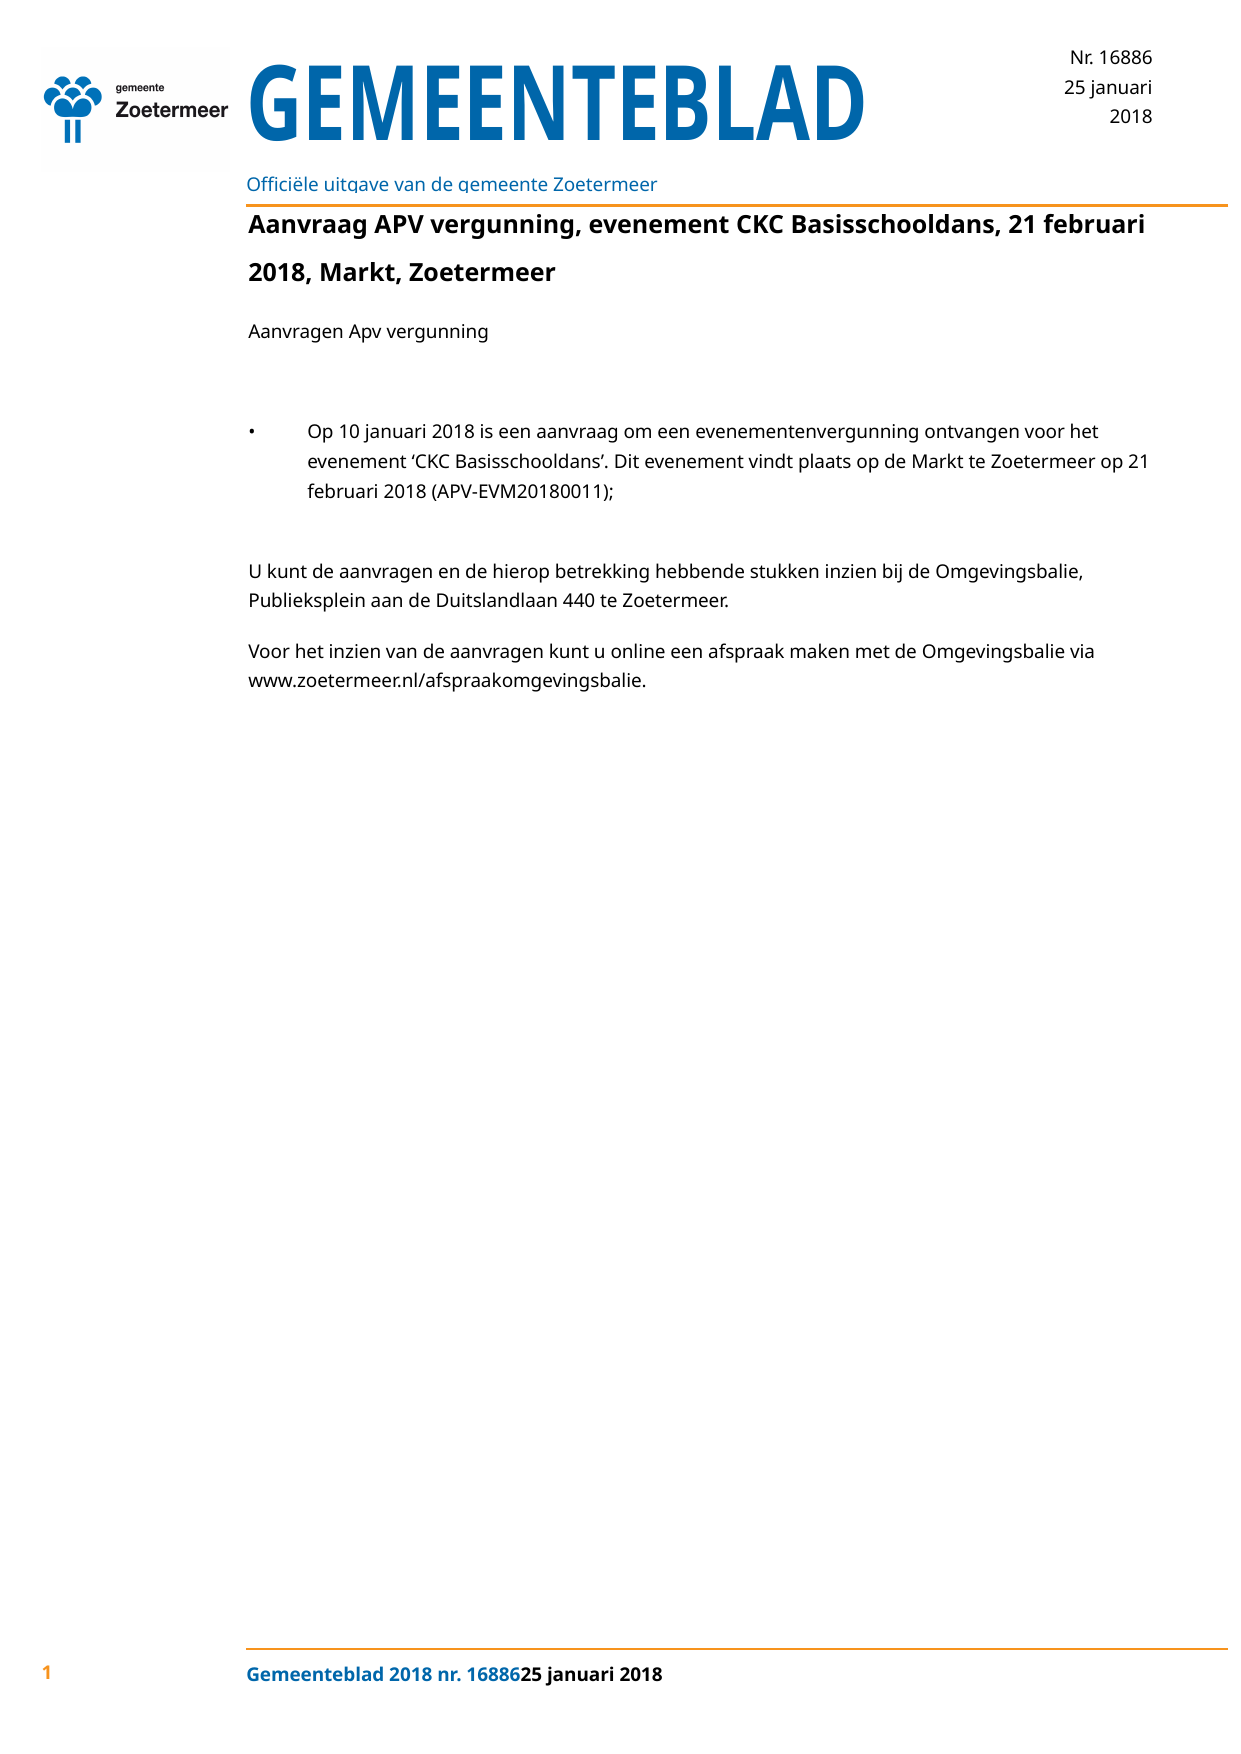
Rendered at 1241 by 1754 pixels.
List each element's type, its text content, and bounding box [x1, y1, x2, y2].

text Aanvragen Apv vergunning [248, 318, 1152, 344]
text Aanvraag APV vergunning, evenement CKC Basisschooldans, 21 februari 2018, Markt, Zoetermeer [248, 207, 1152, 288]
list Op 10 januari 2018 is een aanvraag om een evenementenvergunning ontvangen voor het evenement ‘CKC Basisschooldans’. Dit evenement vindt plaats op de Markt te Zoetermeer op 21 februari 2018 (APV-EVM20180011); [248, 419, 1152, 504]
text U kunt de aanvragen en de hierop betrekking hebbende stukken inzien bij de Omgevingsbalie, Publieksplein aan de Duitslandlaan 440 te Zoetermeer. [248, 558, 1152, 613]
text Voor het inzien van de aanvragen kunt u online een afspraak maken met de Omgevingsbalie via www.zoetermeer.nl/afspraakomgevingsbalie. [248, 638, 1152, 693]
picture [41, 47, 231, 172]
